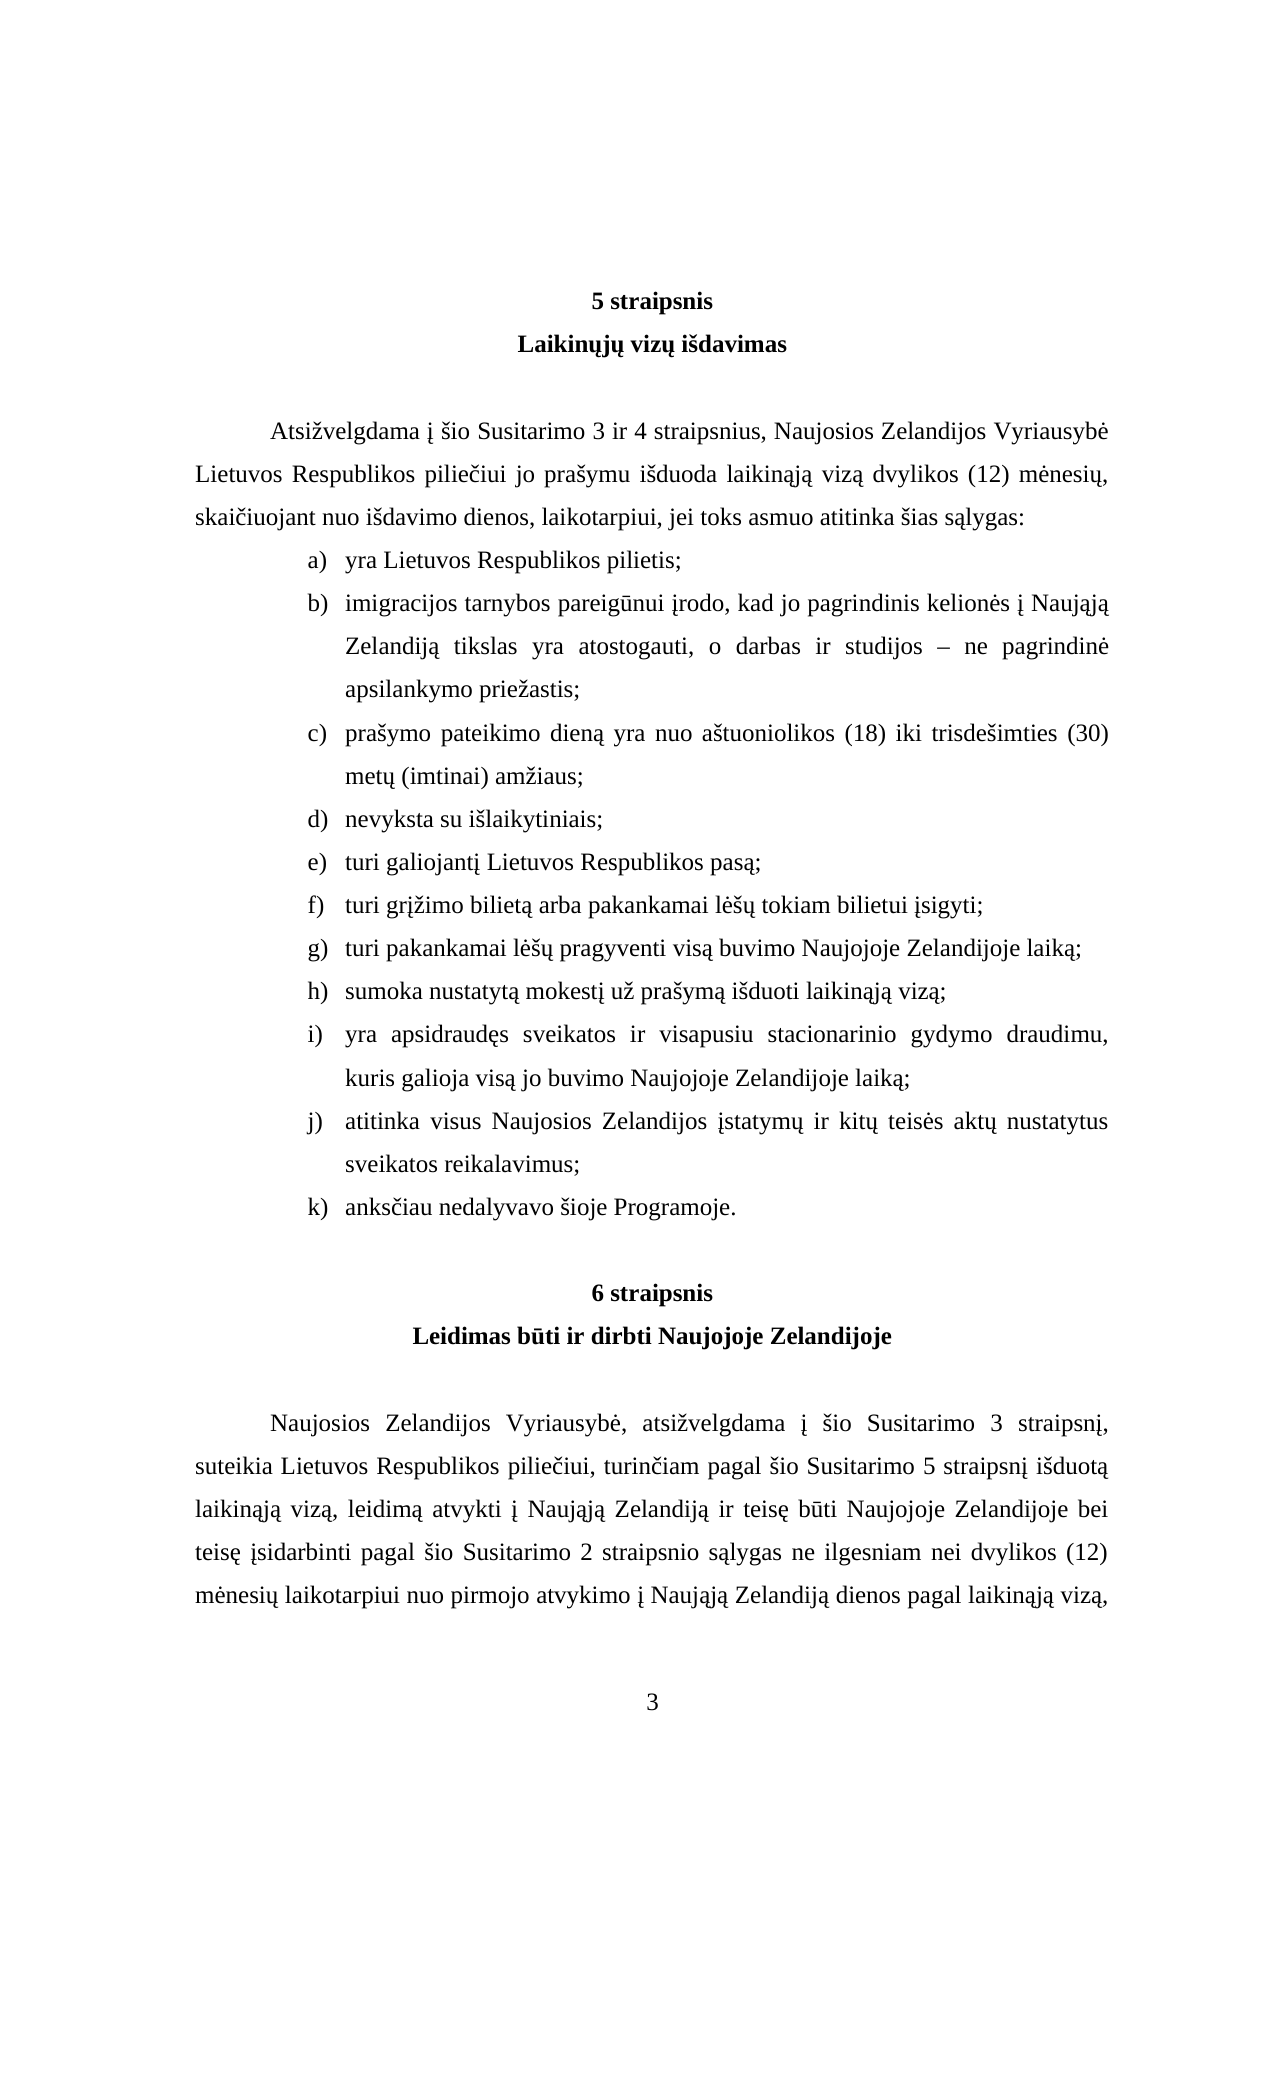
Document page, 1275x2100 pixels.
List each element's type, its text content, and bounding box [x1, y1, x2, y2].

text j) atitinka visus Naujosios Zelandijos įstatymų ir kitų teisės aktų nustatytus sveikatos reikalavimus; [307, 1106, 1109, 1178]
text i) yra apsidraudęs sveikatos ir visapusiu stacionarinio gydymo draudimu, kuris galioja visą jo buvimo Naujojoje Zelandijoje laiką; [307, 1019, 1109, 1091]
text 5 straipsnis [195, 286, 1109, 315]
text d) nevyksta su išlaikytiniais; [307, 804, 1109, 833]
text Atsižvelgdama į šio Susitarimo 3 ir 4 straipsnius, Naujosios Zelandijos Vyriausybė Lietuvos Respublikos piliečiui jo prašymu išduoda laikinąją vizą dvylikos (12) mėnesių, skaičiuojant nuo išdavimo dienos, laikotarpiui, jei toks asmuo atitinka šias sąlygas: [195, 416, 1109, 531]
text k) anksčiau nedalyvavo šioje Programoje. [307, 1192, 1109, 1221]
text Leidimas būti ir dirbti Naujojoje Zelandijoje [195, 1321, 1109, 1350]
text e) turi galiojantį Lietuvos Respublikos pasą; [307, 847, 1109, 876]
text g) turi pakankamai lėšų pragyventi visą buvimo Naujojoje Zelandijoje laiką; [307, 933, 1109, 962]
text Laikinųjų vizų išdavimas [195, 329, 1109, 358]
text b) imigracijos tarnybos pareigūnui įrodo, kad jo pagrindinis kelionės į Naująją Zelandiją tikslas yra atostogauti, o darbas ir studijos – ne pagrindinė apsilankymo priežastis; [307, 588, 1109, 703]
text Naujosios Zelandijos Vyriausybė, atsižvelgdama į šio Susitarimo 3 straipsnį, suteikia Lietuvos Respublikos piliečiui, turinčiam pagal šio Susitarimo 5 straipsnį išduotą laikinąją vizą, leidimą atvykti į Naująją Zelandiją ir teisę būti Naujojoje Zelandijoje bei teisę įsidarbinti pagal šio Susitarimo 2 straipsnio sąlygas ne ilgesniam nei dvylikos (12) mėnesių laikotarpiui nuo pirmojo atvykimo į Naująją Zelandiją dienos pagal laikinąją vizą, [195, 1408, 1109, 1609]
text c) prašymo pateikimo dieną yra nuo aštuoniolikos (18) iki trisdešimties (30) metų (imtinai) amžiaus; [307, 718, 1109, 789]
text 6 straipsnis [195, 1278, 1109, 1307]
text f) turi grįžimo bilietą arba pakankamai lėšų tokiam bilietui įsigyti; [307, 890, 1109, 919]
text h) sumoka nustatytą mokestį už prašymą išduoti laikinąją vizą; [307, 976, 1109, 1005]
text a) yra Lietuvos Respublikos pilietis; [307, 545, 1109, 574]
